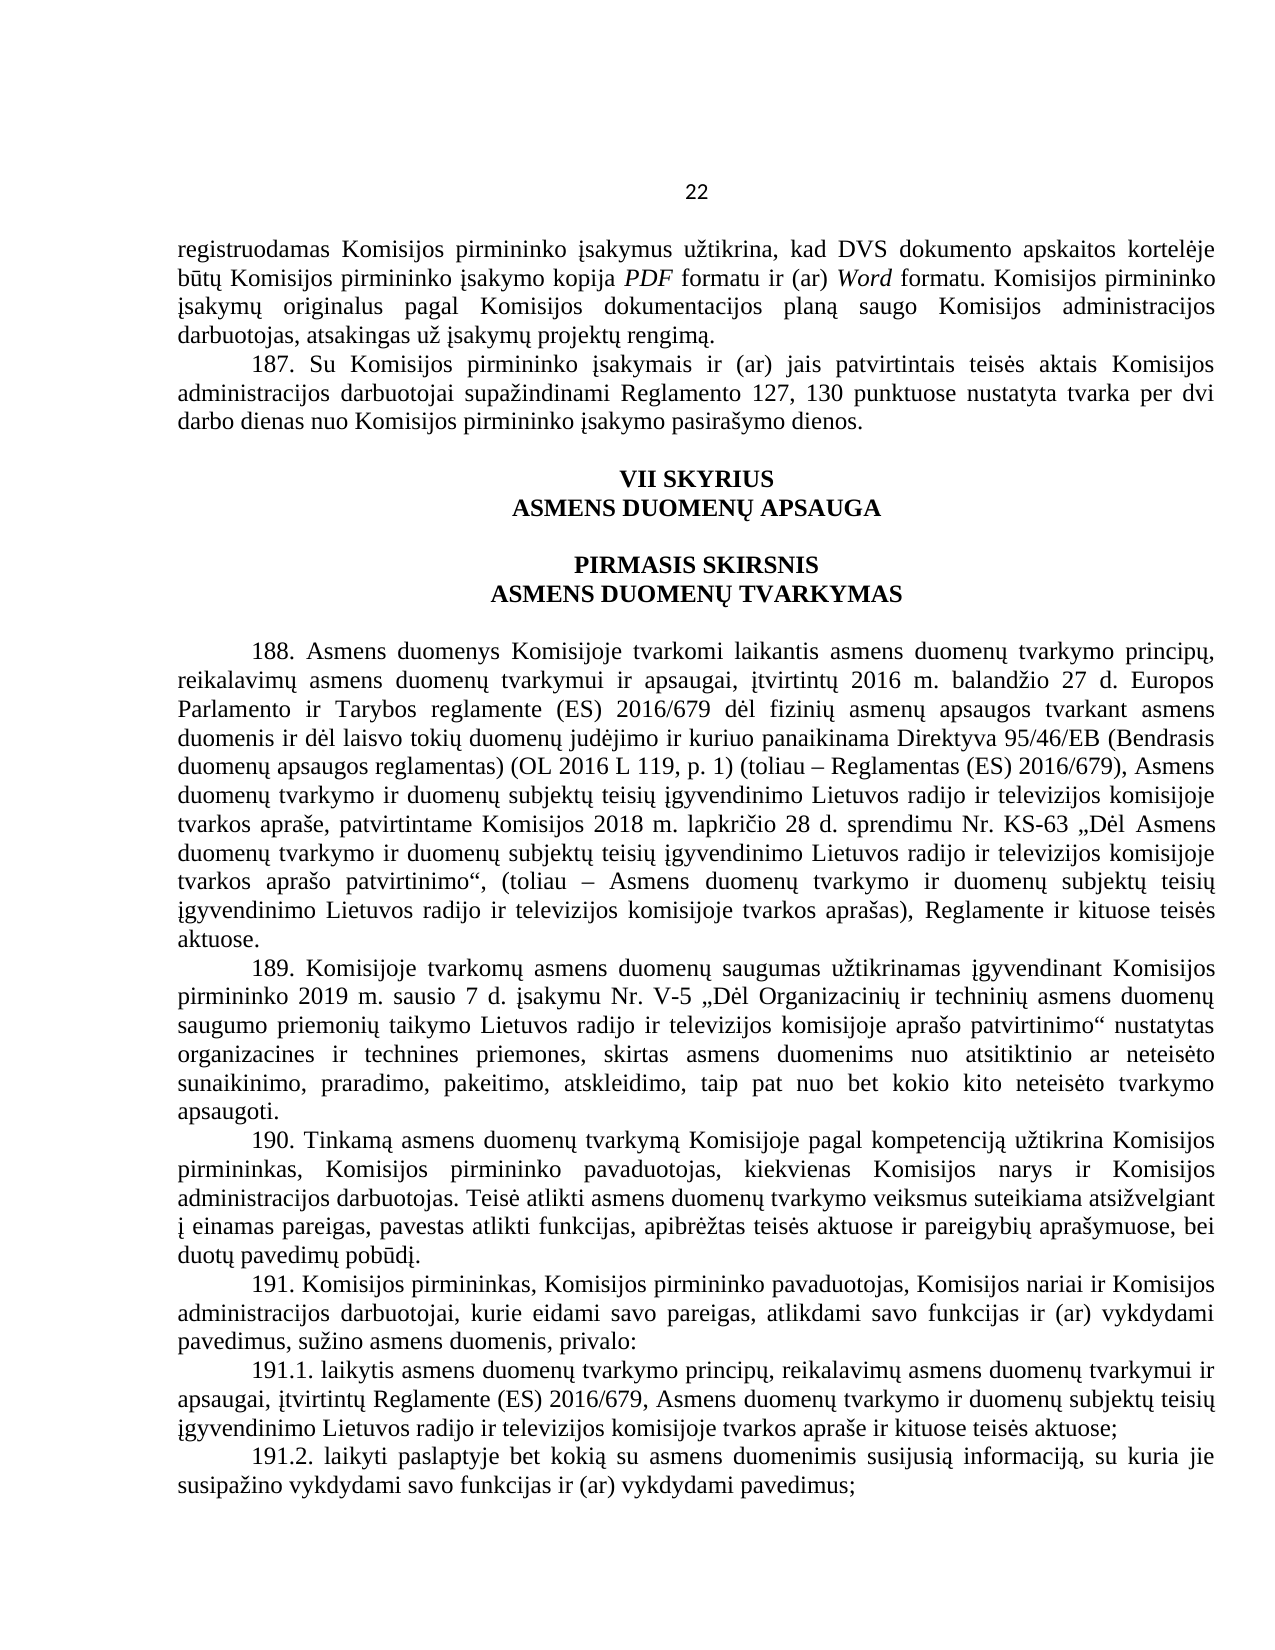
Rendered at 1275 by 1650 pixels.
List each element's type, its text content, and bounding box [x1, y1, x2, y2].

text PIRMASIS SKIRSNIS [177, 550, 1216, 579]
text 190. Tinkamą asmens duomenų tvarkymą Komisijoje pagal kompetenciją užtikrina Komisijos pirmininkas, Komisijos pirmininko pavaduotojas, kiekvienas Komisijos narys ir Komisijos administracijos darbuotojas. Teisė atlikti asmens duomenų tvarkymo veiksmus suteikiama atsižvelgiant į einamas pareigas, pavestas atlikti funkcijas, apibrėžtas teisės aktuose ir pareigybių aprašymuose, bei duotų pavedimų pobūdį. [177, 1125, 1216, 1269]
text 191.1. laikytis asmens duomenų tvarkymo principų, reikalavimų asmens duomenų tvarkymui ir apsaugai, įtvirtintų Reglamente (ES) 2016/679, Asmens duomenų tvarkymo ir duomenų subjektų teisių įgyvendinimo Lietuvos radijo ir televizijos komisijoje tvarkos apraše ir kituose teisės aktuose; [177, 1355, 1216, 1441]
text ASMENS DUOMENŲ APSAUGA [177, 493, 1216, 521]
text 191.2. laikyti paslaptyje bet kokią su asmens duomenimis susijusią informaciją, su kuria jie susipažino vykdydami savo funkcijas ir (ar) vykdydami pavedimus; [177, 1441, 1216, 1499]
text 187. Su Komisijos pirmininko įsakymais ir (ar) jais patvirtintais teisės aktais Komisijos administracijos darbuotojai supažindinami Reglamento 127, 130 punktuose nustatyta tvarka per dvi darbo dienas nuo Komisijos pirmininko įsakymo pasirašymo dienos. [177, 349, 1216, 435]
text registruodamas Komisijos pirmininko įsakymus užtikrina, kad DVS dokumento apskaitos kortelėje būtų Komisijos pirmininko įsakymo kopija PDF formatu ir (ar) Word formatu. Komisijos pirmininko įsakymų originalus pagal Komisijos dokumentacijos planą saugo Komisijos administracijos darbuotojas, atsakingas už įsakymų projektų rengimą. [177, 234, 1216, 349]
text ASMENS DUOMENŲ TVARKYMAS [177, 579, 1216, 608]
text 188. Asmens duomenys Komisijoje tvarkomi laikantis asmens duomenų tvarkymo principų, reikalavimų asmens duomenų tvarkymui ir apsaugai, įtvirtintų 2016 m. balandžio 27 d. Europos Parlamento ir Tarybos reglamente (ES) 2016/679 dėl fizinių asmenų apsaugos tvarkant asmens duomenis ir dėl laisvo tokių duomenų judėjimo ir kuriuo panaikinama Direktyva 95/46/EB (Bendrasis duomenų apsaugos reglamentas) (OL 2016 L 119, p. 1) (toliau – Reglamentas (ES) 2016/679), Asmens duomenų tvarkymo ir duomenų subjektų teisių įgyvendinimo Lietuvos radijo ir televizijos komisijoje tvarkos apraše, patvirtintame Komisijos 2018 m. lapkričio 28 d. sprendimu Nr. KS-63 „Dėl Asmens duomenų tvarkymo ir duomenų subjektų teisių įgyvendinimo Lietuvos radijo ir televizijos komisijoje tvarkos aprašo patvirtinimo“, (toliau – Asmens duomenų tvarkymo ir duomenų subjektų teisių įgyvendinimo Lietuvos radijo ir televizijos komisijoje tvarkos aprašas), Reglamente ir kituose teisės aktuose. [177, 636, 1216, 953]
text VII SKYRIUS [177, 464, 1216, 493]
text 191. Komisijos pirmininkas, Komisijos pirmininko pavaduotojas, Komisijos nariai ir Komisijos administracijos darbuotojai, kurie eidami savo pareigas, atlikdami savo funkcijas ir (ar) vykdydami pavedimus, sužino asmens duomenis, privalo: [177, 1269, 1216, 1355]
text 189. Komisijoje tvarkomų asmens duomenų saugumas užtikrinamas įgyvendinant Komisijos pirmininko 2019 m. sausio 7 d. įsakymu Nr. V-5 „Dėl Organizacinių ir techninių asmens duomenų saugumo priemonių taikymo Lietuvos radijo ir televizijos komisijoje aprašo patvirtinimo“ nustatytas organizacines ir technines priemones, skirtas asmens duomenims nuo atsitiktinio ar neteisėto sunaikinimo, praradimo, pakeitimo, atskleidimo, taip pat nuo bet kokio kito neteisėto tvarkymo apsaugoti. [177, 953, 1216, 1125]
